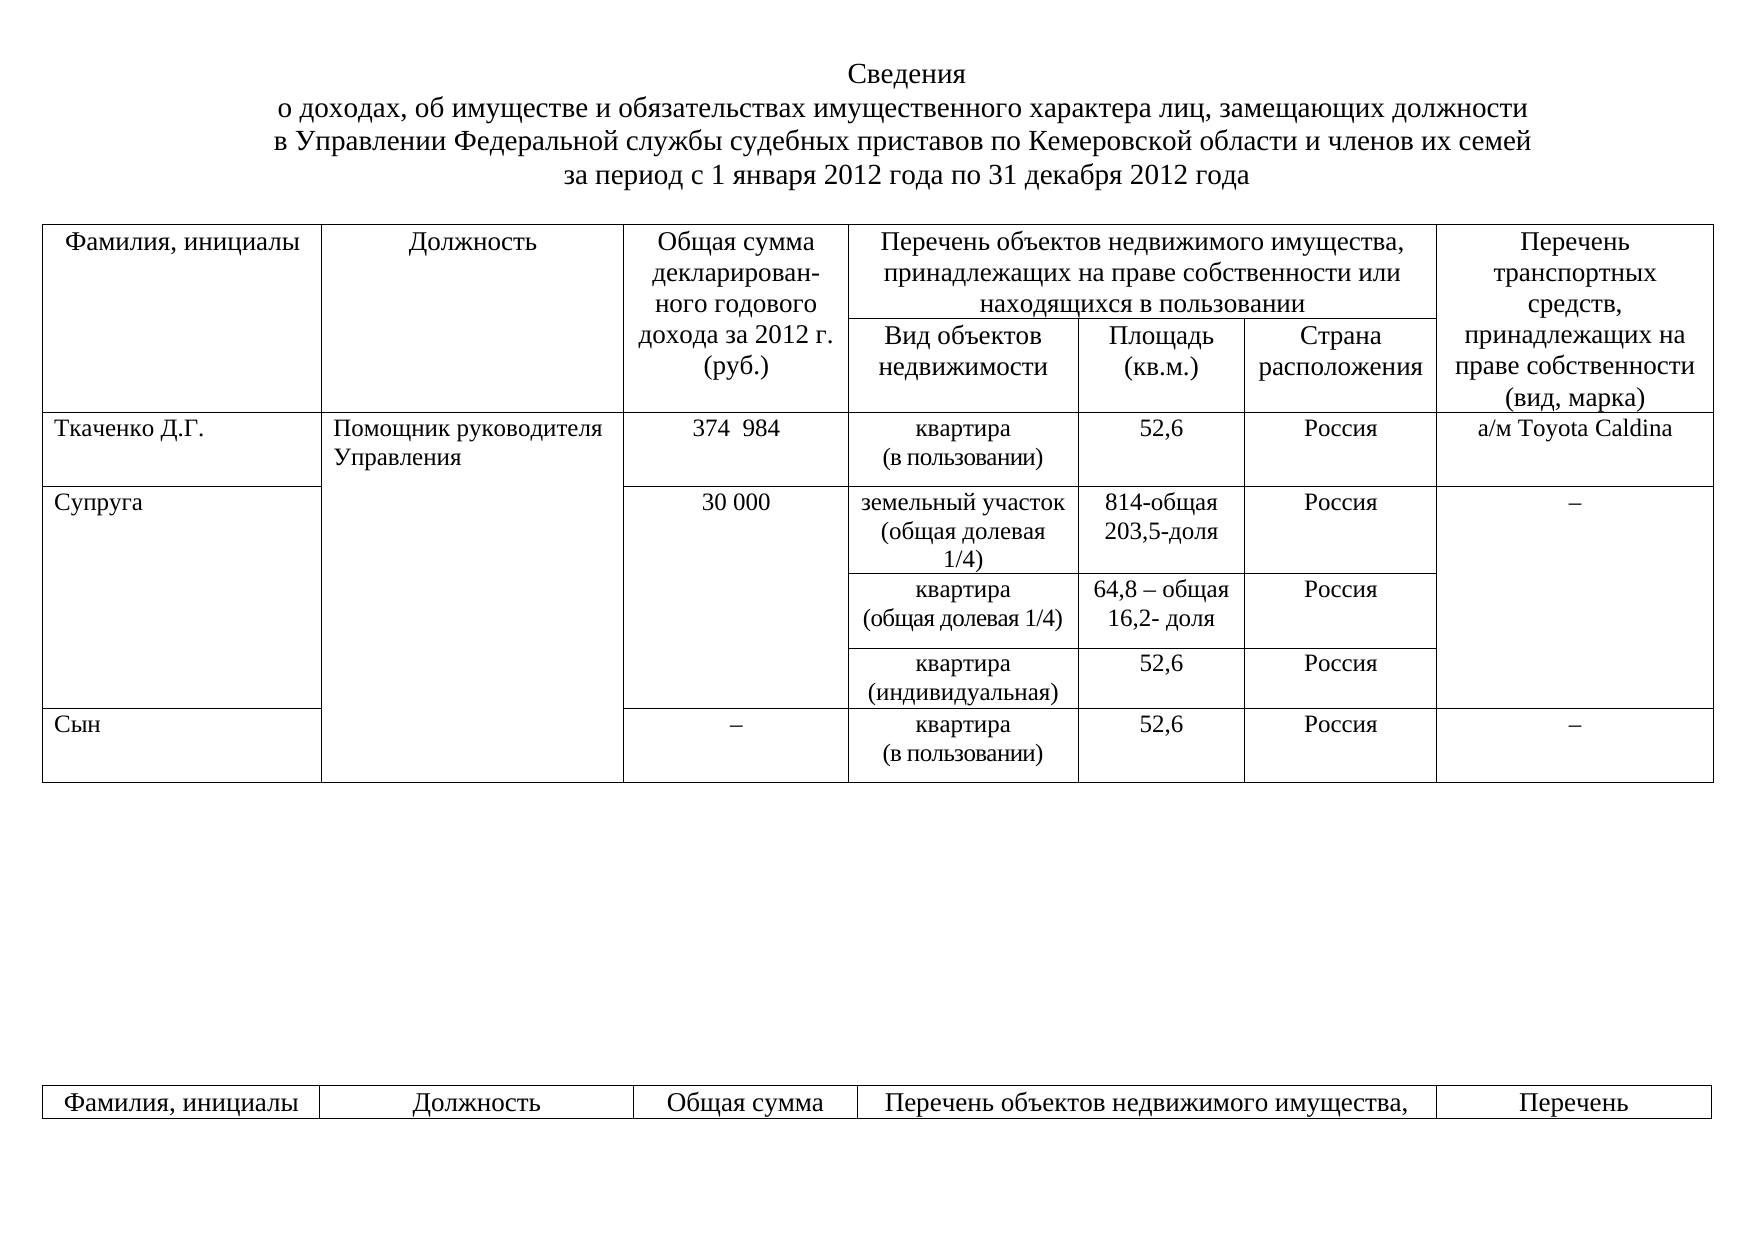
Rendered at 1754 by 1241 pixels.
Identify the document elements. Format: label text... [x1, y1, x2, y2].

table_header Перечень объектов недвижимого имущества, принадлежащих на праве собственности или находящихся в пользовании [849, 225, 1436, 318]
table_header Общая сумма декларирован-ного годового дохода за 2012 г. (руб.) [624, 225, 848, 412]
table_cell Ткаченко Д.Г. [43, 413, 321, 486]
table_header Общая сумма [634, 1086, 857, 1117]
text Сведения [118, 56, 1695, 90]
table_cell Россия [1245, 574, 1436, 647]
table_cell – [1437, 487, 1713, 708]
table_cell Россия [1245, 709, 1436, 782]
table_header Должность [322, 225, 623, 412]
table_cell Россия [1245, 649, 1436, 708]
table_cell квартира (в пользовании) [849, 709, 1078, 782]
table_header Перечень транспортных средств, принадлежащих на праве собственности (вид, марка) [1437, 225, 1713, 412]
table_cell Россия [1245, 413, 1436, 486]
table_cell 52,6 [1079, 649, 1244, 708]
table_cell Супруга [43, 487, 321, 708]
text за период с 1 января 2012 года по 31 декабря 2012 года [118, 157, 1695, 190]
table_cell Площадь (кв.м.) [1079, 319, 1244, 412]
table_cell квартира (в пользовании) [849, 413, 1078, 486]
table_cell 52,6 [1079, 709, 1244, 782]
table_cell Сын [43, 709, 321, 782]
table_cell Помощник руководителя Управления [322, 413, 623, 782]
table_cell Страна расположения [1245, 319, 1436, 412]
table_cell 52,6 [1079, 413, 1244, 486]
table_cell 374 984 [624, 413, 848, 486]
table_cell а/м Toyota Caldina [1437, 413, 1713, 486]
table_cell земельный участок (общая долевая 1/4) [849, 487, 1078, 573]
table_header Перечень [1437, 1086, 1711, 1117]
table_cell – [1437, 709, 1713, 782]
text в Управлении Федеральной службы судебных приставов по Кемеровской области и членов их семей [118, 123, 1695, 157]
table_cell – [624, 709, 848, 782]
table_cell Россия [1245, 487, 1436, 573]
table_cell квартира (общая долевая 1/4) [849, 574, 1078, 647]
table_header Фамилия, инициалы [43, 225, 321, 412]
table_header Должность [320, 1086, 633, 1117]
table_cell Вид объектов недвижимости [849, 319, 1078, 412]
table_cell 64,8 – общая 16,2- доля [1079, 574, 1244, 647]
table_header Фамилия, инициалы [43, 1086, 319, 1117]
table_cell квартира (индивидуальная) [849, 649, 1078, 708]
table_cell 814-общая 203,5-доля [1079, 487, 1244, 573]
table_header Перечень объектов недвижимого имущества, [858, 1086, 1436, 1117]
text о доходах, об имуществе и обязательствах имущественного характера лиц, замещающих должности [118, 90, 1695, 123]
table_cell 30 000 [624, 487, 848, 708]
